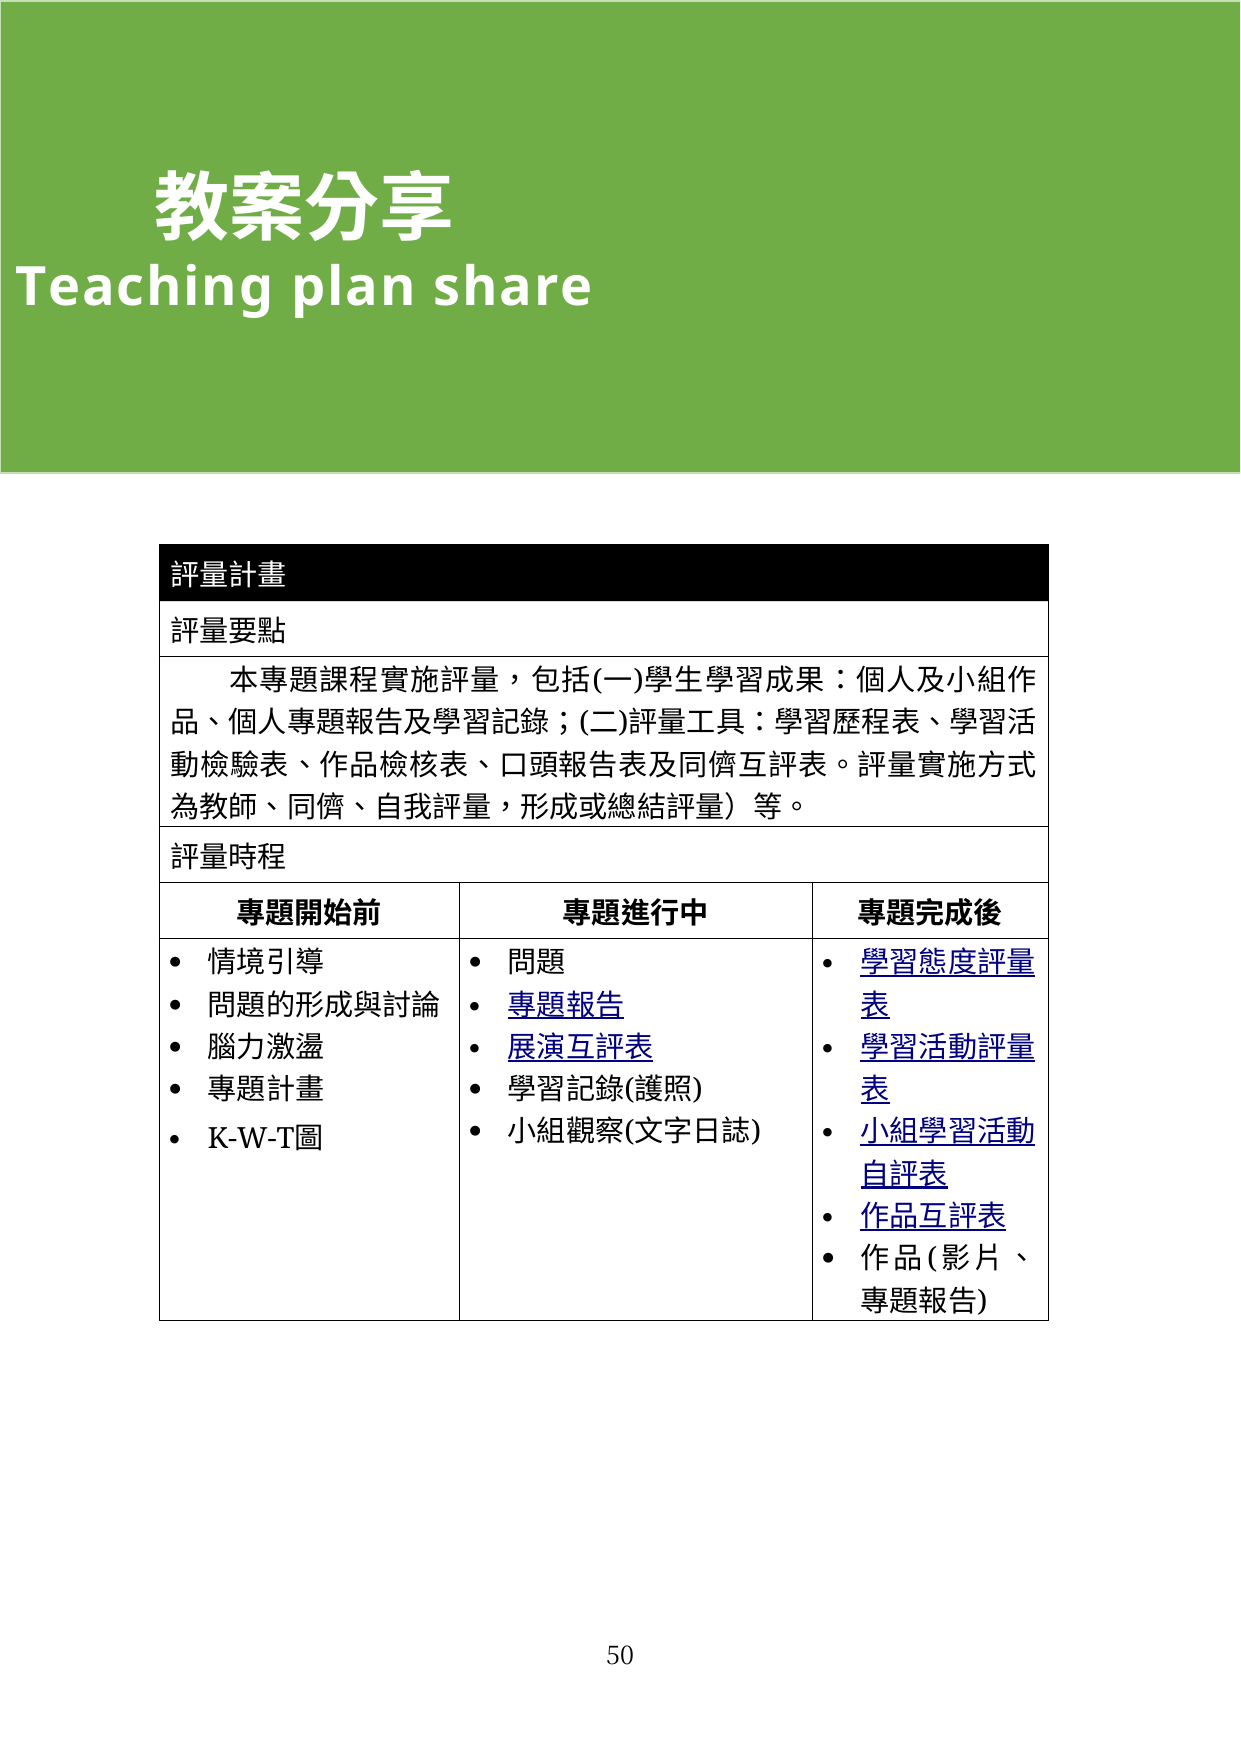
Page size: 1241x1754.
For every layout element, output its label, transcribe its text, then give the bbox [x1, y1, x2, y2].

table_header 評量計畫 [160, 545, 1048, 600]
